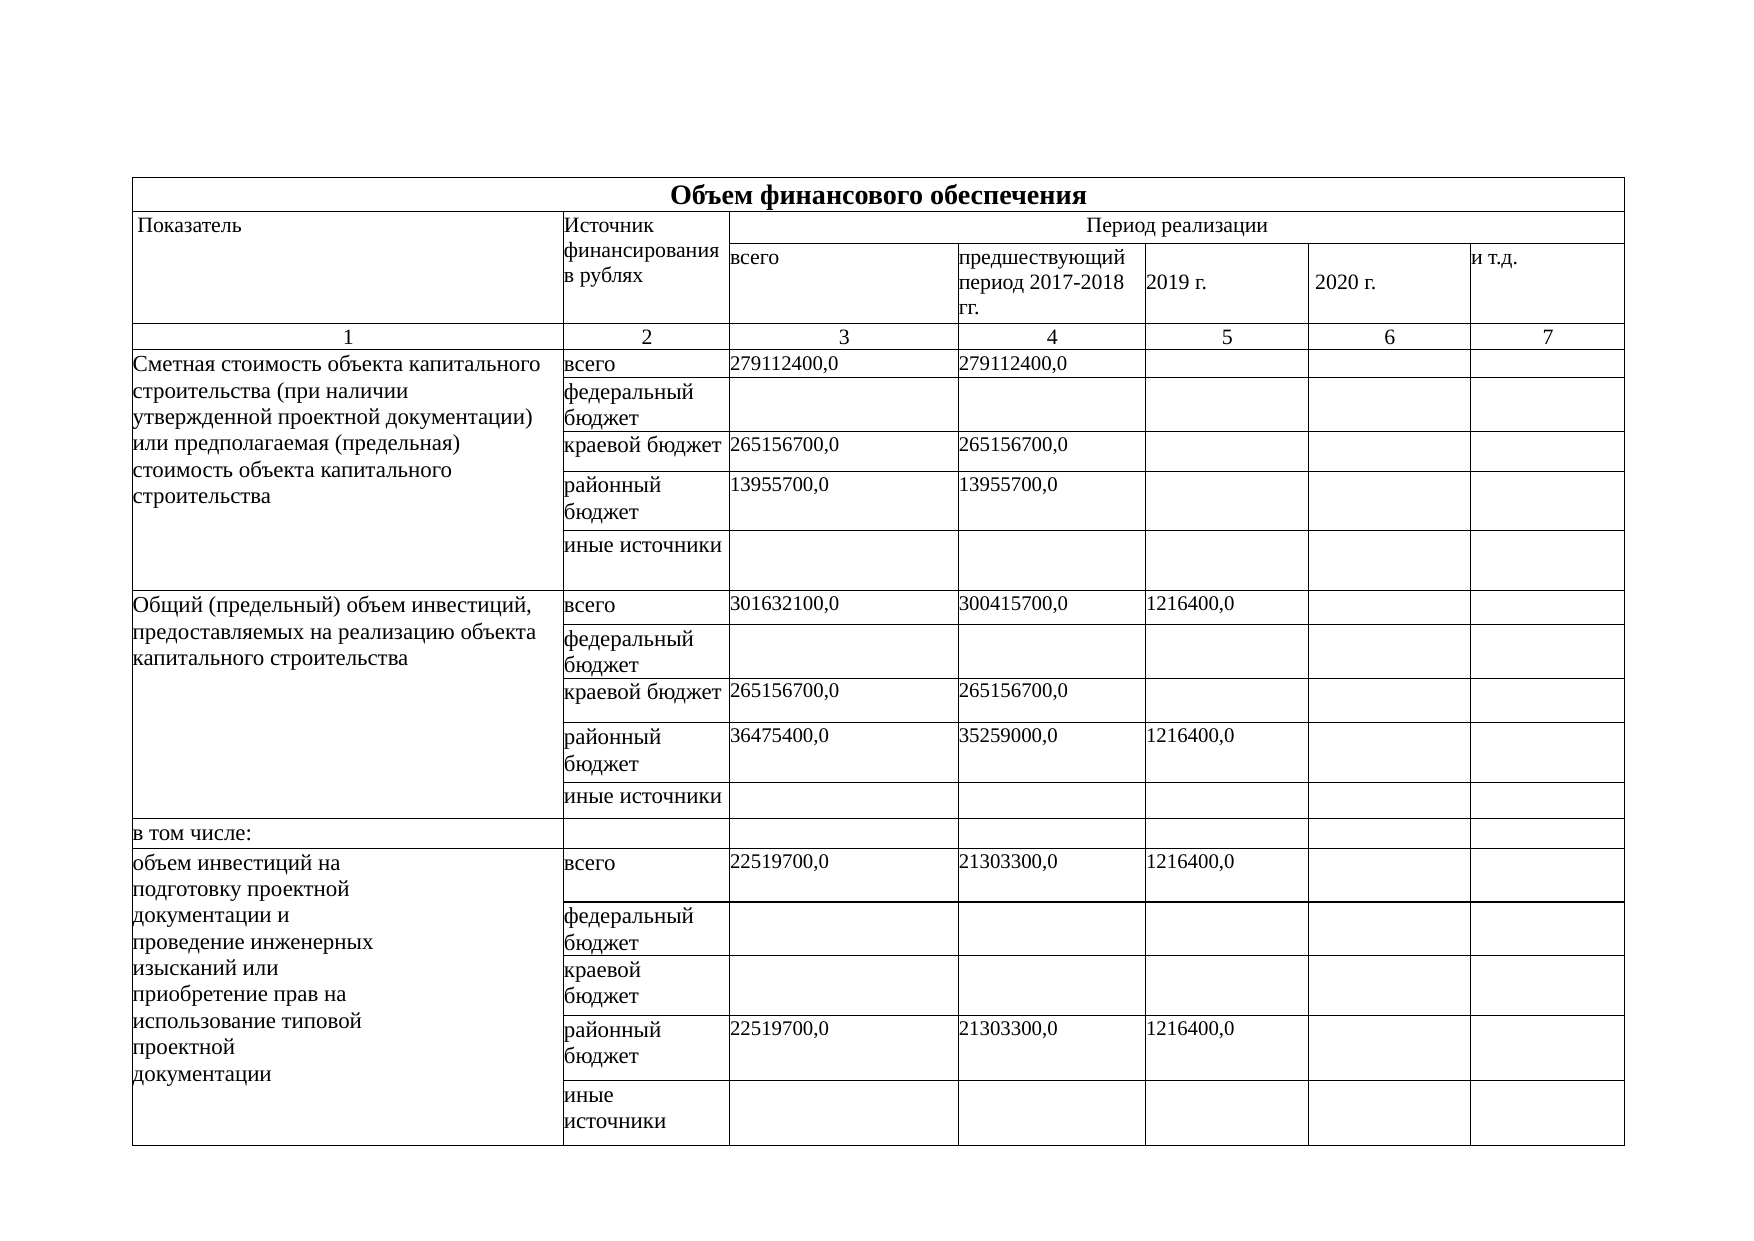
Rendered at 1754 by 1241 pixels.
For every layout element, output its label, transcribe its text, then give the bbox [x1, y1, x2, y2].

table_cell [1146, 956, 1308, 1014]
table_cell 1 [133, 324, 563, 349]
table_cell [730, 625, 958, 677]
table_cell 265156700,0 [730, 432, 958, 471]
table_cell 265156700,0 [730, 679, 958, 722]
table_cell [1146, 378, 1308, 431]
table_cell 1216400,0 [1146, 1016, 1308, 1080]
table_cell [1309, 472, 1470, 530]
table_cell [959, 1081, 1145, 1144]
table_cell всего [564, 350, 729, 377]
table_cell [1471, 679, 1624, 722]
table_cell 22519700,0 [730, 849, 958, 901]
table_cell [1471, 956, 1624, 1014]
table_cell [1625, 530, 1632, 590]
table_cell иные источники [564, 531, 729, 590]
table_cell 6 [1309, 324, 1470, 349]
table_cell 279112400,0 [730, 350, 958, 377]
table_cell 2020 г. [1309, 244, 1470, 323]
table_cell [1625, 955, 1632, 1014]
table_cell [1471, 531, 1624, 590]
table_cell [1471, 378, 1624, 431]
table_cell объем инвестиций на подготовку проектной документации и проведение инженерных изысканий или приобретение прав на использование типовой проектной документации [133, 849, 563, 1144]
table_cell [1309, 1081, 1470, 1144]
table_cell [959, 783, 1145, 818]
table_cell 21303300,0 [959, 849, 1145, 901]
table_cell [1625, 678, 1632, 722]
table_cell в том числе: [133, 819, 563, 848]
table_cell [959, 531, 1145, 590]
table_cell 300415700,0 [959, 591, 1145, 624]
table_cell 5 [1146, 324, 1308, 349]
table_cell [1625, 431, 1632, 471]
table_cell федеральный бюджет [564, 378, 729, 431]
table_cell [1625, 722, 1632, 782]
table_cell [1471, 819, 1624, 848]
table_cell [1146, 531, 1308, 590]
table_cell [1625, 848, 1632, 901]
table_cell [1625, 1080, 1632, 1144]
table_cell всего [730, 244, 958, 323]
table_cell 7 [1471, 324, 1624, 349]
table_cell иные источники [564, 1081, 729, 1144]
table_cell [730, 819, 958, 848]
table_cell [1146, 472, 1308, 530]
table_cell [1309, 531, 1470, 590]
table_cell [1309, 903, 1470, 955]
table_cell [1625, 377, 1632, 431]
table_cell [1625, 901, 1632, 955]
table_cell [1471, 1081, 1624, 1144]
table_cell [1625, 471, 1632, 530]
table_cell [1471, 849, 1624, 901]
table_cell 22519700,0 [730, 1016, 958, 1080]
table_cell [1146, 903, 1308, 955]
table_cell [1471, 723, 1624, 782]
table_cell [1625, 323, 1632, 349]
table_cell [1471, 625, 1624, 677]
table_cell [730, 1081, 958, 1144]
table_cell краевой бюджет [564, 432, 729, 471]
table_cell 4 [959, 324, 1145, 349]
table_cell 13955700,0 [730, 472, 958, 530]
table_cell 2 [564, 324, 729, 349]
table_cell [730, 903, 958, 955]
table_cell [1146, 350, 1308, 377]
table_cell [1471, 432, 1624, 471]
table_cell Общий (предельный) объем инвестиций, предоставляемых на реализацию объекта капитального строительства [133, 591, 563, 818]
table_cell [959, 378, 1145, 431]
table_cell [1625, 243, 1632, 323]
table_cell [1471, 591, 1624, 624]
table_cell [1309, 783, 1470, 818]
table_cell [1625, 590, 1632, 624]
table_cell 21303300,0 [959, 1016, 1145, 1080]
table_cell 13955700,0 [959, 472, 1145, 530]
table_cell [1471, 903, 1624, 955]
table_cell 1216400,0 [1146, 723, 1308, 782]
table_cell районный бюджет [564, 472, 729, 530]
table_cell [1146, 432, 1308, 471]
table_cell [959, 903, 1145, 955]
table_cell 36475400,0 [730, 723, 958, 782]
table_cell [1471, 783, 1624, 818]
table_cell федеральный бюджет [564, 625, 729, 677]
table_cell Объем финансового обеспечения [133, 178, 1624, 211]
table_cell [730, 378, 958, 431]
table_cell [1146, 625, 1308, 677]
table_cell краевой бюджет [564, 956, 729, 1014]
table_cell 2019 г. [1146, 244, 1308, 323]
table_cell [1309, 432, 1470, 471]
table_cell [1309, 1016, 1470, 1080]
table_cell [1309, 849, 1470, 901]
table_cell [1146, 783, 1308, 818]
table_cell [1309, 723, 1470, 782]
table_cell [1146, 679, 1308, 722]
table_cell [1471, 350, 1624, 377]
table_cell [1471, 472, 1624, 530]
table_cell районный бюджет [564, 1016, 729, 1080]
table_cell 279112400,0 [959, 350, 1145, 377]
table_cell всего [564, 849, 729, 901]
table_cell [1146, 1081, 1308, 1144]
table_cell [1309, 819, 1470, 848]
table_cell 265156700,0 [959, 432, 1145, 471]
table_cell 265156700,0 [959, 679, 1145, 722]
table_cell [959, 819, 1145, 848]
table_cell [1625, 349, 1632, 377]
table_cell [1309, 378, 1470, 431]
table_cell [1625, 782, 1632, 818]
table_cell [1309, 350, 1470, 377]
table_cell всего [564, 591, 729, 624]
table_cell 301632100,0 [730, 591, 958, 624]
table_cell [1471, 1016, 1624, 1080]
table_cell краевой бюджет [564, 679, 729, 722]
table_cell [959, 956, 1145, 1014]
table_cell федеральный бюджет [564, 903, 729, 955]
table_cell Сметная стоимость объекта капитального строительства (при наличии утвержденной проектной документации) или предполагаемая (предельная) стоимость объекта капитального строительства [133, 350, 563, 590]
table_cell 1216400,0 [1146, 591, 1308, 624]
table_cell [1625, 1015, 1632, 1080]
table_cell районный бюджет [564, 723, 729, 782]
table_cell иные источники [564, 783, 729, 818]
table_cell 1216400,0 [1146, 849, 1308, 901]
table_cell [564, 819, 729, 848]
table_cell [1309, 679, 1470, 722]
table_cell [1309, 625, 1470, 677]
table_cell Источник финансирования в рублях [564, 212, 729, 323]
table_cell [959, 625, 1145, 677]
table_cell [1309, 591, 1470, 624]
table_cell [1625, 818, 1632, 848]
table_cell [1146, 819, 1308, 848]
table_cell [730, 956, 958, 1014]
table_cell 35259000,0 [959, 723, 1145, 782]
table_cell [1625, 624, 1632, 677]
table_cell Период реализации [730, 212, 1624, 243]
table_cell [730, 531, 958, 590]
table_cell [1625, 211, 1632, 243]
table_cell 3 [730, 324, 958, 349]
table_cell [730, 783, 958, 818]
table_cell Показатель [133, 212, 563, 323]
table_cell предшествующий период 2017-2018 гг. [959, 244, 1145, 323]
table_cell [1625, 177, 1632, 211]
table_cell [1309, 956, 1470, 1014]
table_cell и т.д. [1471, 244, 1624, 323]
